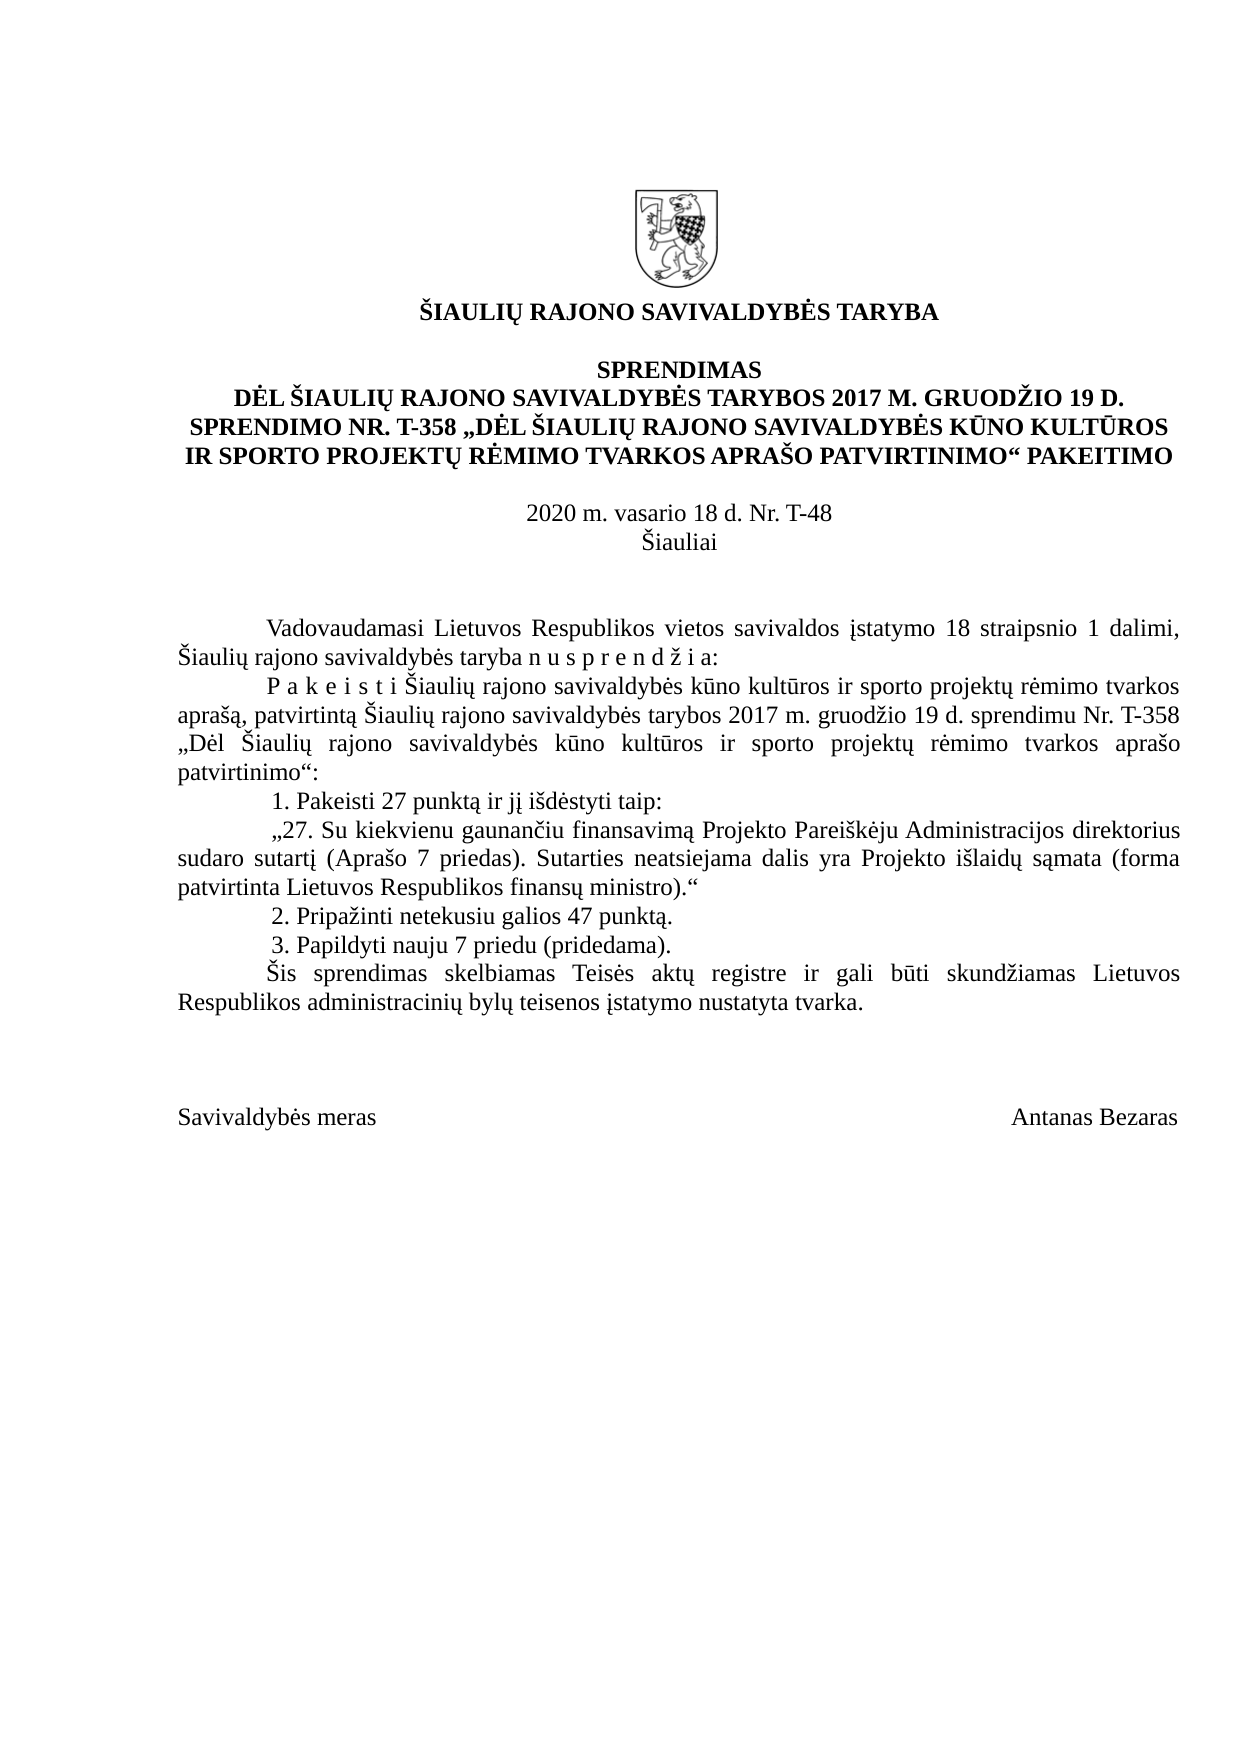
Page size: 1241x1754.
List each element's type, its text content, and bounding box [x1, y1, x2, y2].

text „27. Su kiekvienu gaunančiu finansavimą Projekto Pareiškėju Administracijos direktorius sudaro sutartį (Aprašo 7 priedas). Sutarties neatsiejama dalis yra Projekto išlaidų sąmata (forma patvirtinta Lietuvos Respublikos finansų ministro).“ [177, 815, 1181, 901]
text 2. Pripažinti netekusiu galios 47 punktą. [177, 901, 1181, 930]
text Šiauliai [177, 527, 1181, 556]
text ŠIAULIŲ RAJONO SAVIVALDYBĖS TARYBA [177, 297, 1181, 326]
text 1. Pakeisti 27 punktą ir jį išdėstyti taip: [177, 786, 1181, 815]
text 2020 m. vasario 18 d. Nr. T-48 [177, 498, 1181, 527]
text P a k e i s t i Šiaulių rajono savivaldybės kūno kultūros ir sporto projektų rėmimo tvarkos aprašą, patvirtintą Šiaulių rajono savivaldybės tarybos 2017 m. gruodžio 19 d. sprendimu Nr. T-358 „Dėl Šiaulių rajono savivaldybės kūno kultūros ir sporto projektų rėmimo tvarkos aprašo patvirtinimo“: [177, 671, 1181, 786]
text Vadovaudamasi Lietuvos Respublikos vietos savivaldos įstatymo 18 straipsnio 1 dalimi, Šiaulių rajono savivaldybės taryba n u s p r e n d ž i a: [177, 613, 1181, 671]
text Savivaldybės meras Antanas Bezaras [177, 1102, 1181, 1131]
text 3. Papildyti nauju 7 priedu (pridedama). [177, 930, 1181, 958]
text SPRENDIMAS [177, 355, 1181, 383]
text DĖL ŠIAULIŲ RAJONO SAVIVALDYBĖS TARYBOS 2017 M. GRUODŽIO 19 D. SPRENDIMO NR. T-358 „DĖL ŠIAULIŲ RAJONO SAVIVALDYBĖS KŪNO KULTŪROS IR SPORTO PROJEKTŲ RĖMIMO TVARKOS APRAŠO PATVIRTINIMO“ PAKEITIMO [177, 383, 1181, 470]
text Šis sprendimas skelbiamas Teisės aktų registre ir gali būti skundžiamas Lietuvos Respublikos administracinių bylų teisenos įstatymo nustatyta tvarka. [177, 958, 1181, 1016]
